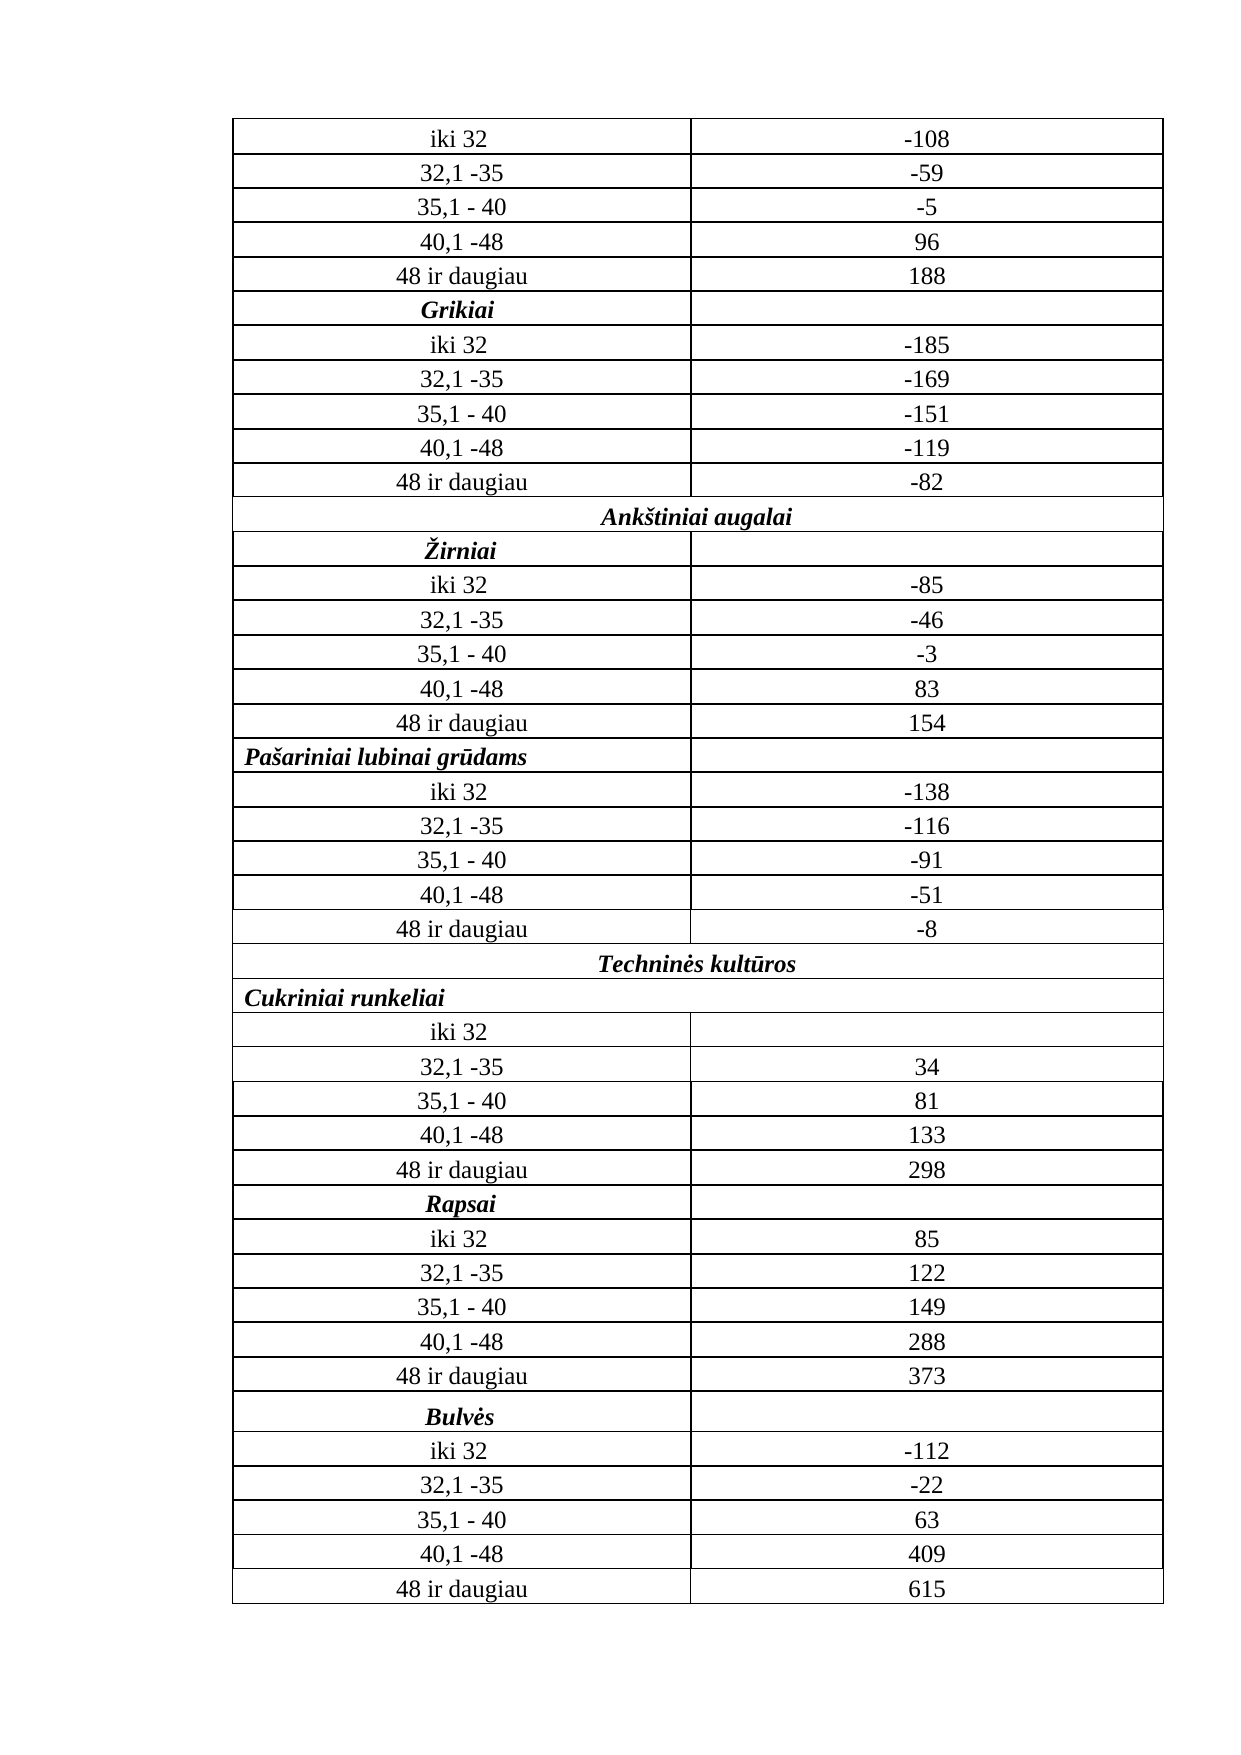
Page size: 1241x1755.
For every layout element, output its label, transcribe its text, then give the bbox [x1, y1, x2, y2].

table_cell -3 [692, 636, 1162, 668]
table_cell -91 [692, 842, 1162, 874]
table_cell iki 32 [234, 326, 690, 359]
table_cell -46 [692, 601, 1162, 634]
table_cell iki 32 [234, 1432, 690, 1465]
table_cell 149 [692, 1289, 1162, 1321]
table_cell Grikiai [234, 292, 690, 324]
table_cell -138 [692, 773, 1162, 806]
table_cell iki 32 [234, 1220, 690, 1252]
table_cell [692, 1186, 1162, 1218]
table_cell iki 32 [234, 567, 690, 599]
table_cell 48 ir daugiau [233, 910, 690, 943]
table_cell 48 ir daugiau [234, 705, 690, 737]
table_cell 40,1 -48 [234, 1535, 690, 1568]
table_cell 32,1 -35 [234, 1467, 690, 1499]
table_cell -185 [692, 326, 1162, 359]
table_cell -119 [692, 430, 1162, 462]
table_cell Pašariniai lubinai grūdams [234, 739, 690, 771]
table_cell Bulvės [234, 1392, 690, 1431]
table_cell 81 [692, 1082, 1162, 1115]
table_cell -59 [692, 155, 1162, 187]
table_cell [692, 1392, 1162, 1431]
table_cell 288 [692, 1323, 1162, 1356]
table_cell 96 [692, 223, 1162, 256]
table_cell 35,1 - 40 [234, 1501, 690, 1534]
table_cell -22 [692, 1467, 1162, 1499]
table_cell 48 ir daugiau [234, 464, 690, 496]
table_cell 40,1 -48 [234, 1323, 690, 1356]
table_cell 32,1 -35 [234, 155, 690, 187]
table_cell -5 [692, 189, 1162, 221]
table_cell 48 ir daugiau [234, 258, 690, 290]
table_cell [692, 739, 1162, 771]
table_cell iki 32 [233, 1013, 690, 1046]
table_cell [692, 292, 1162, 324]
table_cell 40,1 -48 [234, 1117, 690, 1149]
table_cell Cukriniai runkeliai [233, 979, 1163, 1012]
table_cell 35,1 - 40 [234, 1289, 690, 1321]
table_cell -112 [692, 1432, 1162, 1465]
table_cell 154 [692, 705, 1162, 737]
table_cell Ankštiniai augalai [233, 497, 1163, 531]
table_cell -82 [692, 464, 1162, 496]
table_cell [691, 1013, 1163, 1046]
table_cell 63 [692, 1501, 1162, 1534]
table_cell -169 [692, 361, 1162, 393]
table_cell 32,1 -35 [234, 1255, 690, 1287]
table_cell 48 ir daugiau [234, 1151, 690, 1184]
table_cell 35,1 - 40 [234, 636, 690, 668]
table_cell 40,1 -48 [234, 670, 690, 702]
table_cell 40,1 -48 [234, 430, 690, 462]
table_cell 409 [692, 1535, 1162, 1568]
table_cell 615 [691, 1569, 1163, 1602]
table_cell 48 ir daugiau [233, 1569, 690, 1602]
table_cell 35,1 - 40 [234, 1082, 690, 1115]
table_cell -8 [691, 910, 1163, 943]
table_cell Techninės kultūros [233, 944, 1163, 977]
table_cell 83 [692, 670, 1162, 702]
table_cell 48 ir daugiau [234, 1358, 690, 1390]
table_cell -51 [692, 876, 1162, 909]
table_cell 34 [691, 1047, 1163, 1081]
table_cell 40,1 -48 [234, 876, 690, 909]
table_cell 32,1 -35 [234, 361, 690, 393]
table_cell 188 [692, 258, 1162, 290]
table_cell iki 32 [234, 119, 690, 152]
table_cell 40,1 -48 [234, 223, 690, 256]
table_cell Žirniai [234, 532, 690, 565]
table_cell 85 [692, 1220, 1162, 1252]
table_cell 35,1 - 40 [234, 189, 690, 221]
table_cell 32,1 -35 [234, 601, 690, 634]
table_cell 122 [692, 1255, 1162, 1287]
table_cell Rapsai [234, 1186, 690, 1218]
table_cell 32,1 -35 [234, 808, 690, 840]
table_cell 32,1 -35 [233, 1047, 690, 1081]
table_cell 35,1 - 40 [234, 842, 690, 874]
table_cell iki 32 [234, 773, 690, 806]
table_cell 373 [692, 1358, 1162, 1390]
table_cell -151 [692, 395, 1162, 427]
table_cell -85 [692, 567, 1162, 599]
table_cell 298 [692, 1151, 1162, 1184]
table_cell 35,1 - 40 [234, 395, 690, 427]
table_cell [692, 532, 1162, 565]
table_cell -108 [692, 119, 1162, 152]
table_cell 133 [692, 1117, 1162, 1149]
table_cell -116 [692, 808, 1162, 840]
